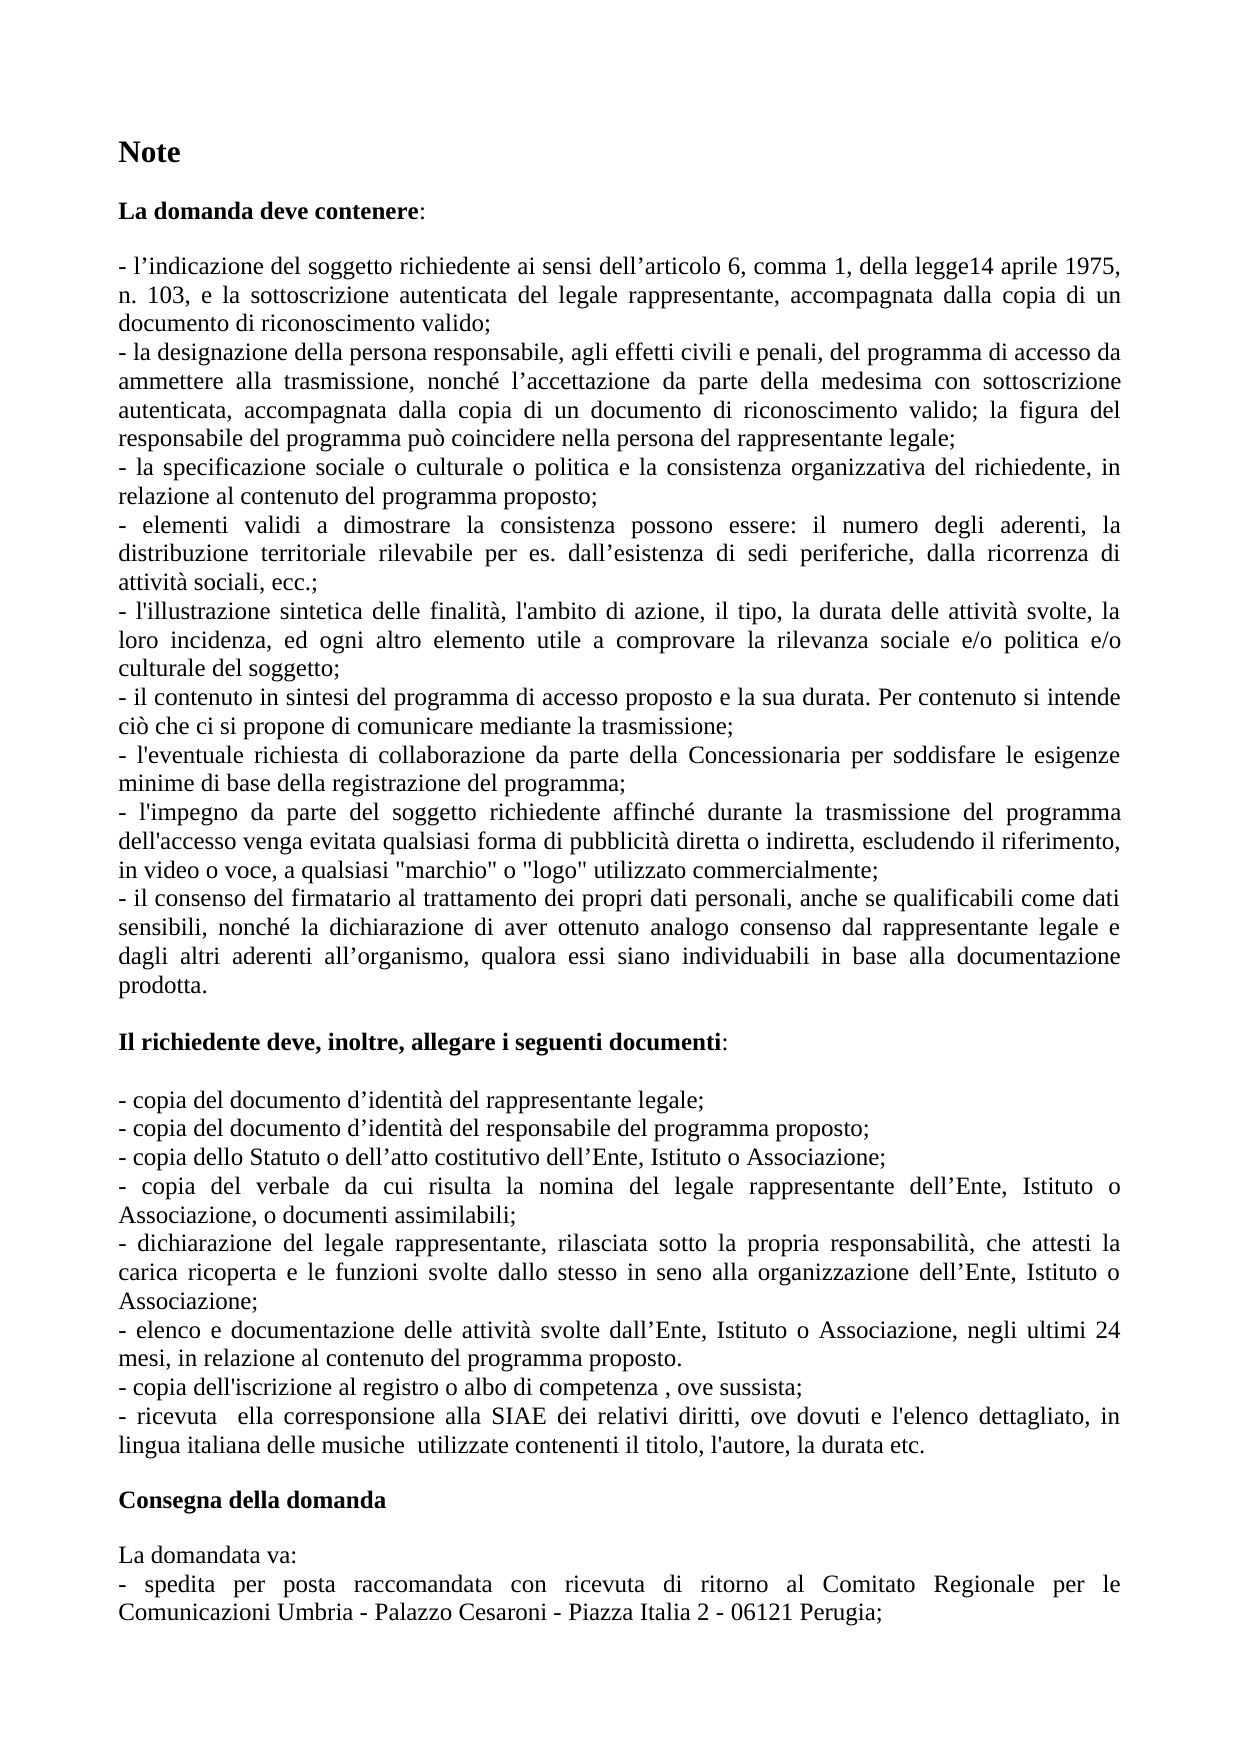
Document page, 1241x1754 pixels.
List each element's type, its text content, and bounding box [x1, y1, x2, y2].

text - il consenso del firmatario al trattamento dei propri dati personali, anche se qualificabili come dati sensibili, nonché la dichiarazione di aver ottenuto analogo consenso dal rappresentante legale e dagli altri aderenti all’organismo, qualora essi siano individuabili in base alla documentazione prodotta. [118, 883, 1122, 998]
text - copia del verbale da cui risulta la nomina del legale rappresentante dell’Ente, Istituto o Associazione, o documenti assimilabili; [118, 1171, 1122, 1228]
text Il richiedente deve, inoltre, allegare i seguenti documenti: [118, 1027, 1122, 1056]
text - copia dello Statuto o dell’atto costitutivo dell’Ente, Istituto o Associazione; [118, 1142, 1122, 1171]
text - la designazione della persona responsabile, agli effetti civili e penali, del programma di accesso da ammettere alla trasmissione, nonché l’accettazione da parte della medesima con sottoscrizione autenticata, accompagnata dalla copia di un documento di riconoscimento valido; la figura del responsabile del programma può coincidere nella persona del rappresentante legale; [118, 337, 1122, 452]
text - il contenuto in sintesi del programma di accesso proposto e la sua durata. Per contenuto si intende ciò che ci si propone di comunicare mediante la trasmissione; [118, 682, 1122, 740]
text - spedita per posta raccomandata con ricevuta di ritorno al Comitato Regionale per le Comunicazioni Umbria - Palazzo Cesaroni - Piazza Italia 2 - 06121 Perugia; [118, 1569, 1122, 1626]
text La domandata va: [118, 1540, 1122, 1569]
text - l’indicazione del soggetto richiedente ai sensi dell’articolo 6, comma 1, della legge14 aprile 1975, n. 103, e la sottoscrizione autenticata del legale rappresentante, accompagnata dalla copia di un documento di riconoscimento valido; [118, 251, 1122, 337]
text Note [118, 133, 1122, 169]
text - l'illustrazione sintetica delle finalità, l'ambito di azione, il tipo, la durata delle attività svolte, la loro incidenza, ed ogni altro elemento utile a comprovare la rilevanza sociale e/o politica e/o culturale del soggetto; [118, 596, 1122, 682]
text - la specificazione sociale o culturale o politica e la consistenza organizzativa del richiedente, in relazione al contenuto del programma proposto; [118, 452, 1122, 510]
text - l'impegno da parte del soggetto richiedente affinché durante la trasmissione del programma dell'accesso venga evitata qualsiasi forma di pubblicità diretta o indiretta, escludendo il riferimento, in video o voce, a qualsiasi "marchio" o "logo" utilizzato commercialmente; [118, 797, 1122, 883]
text - copia del documento d’identità del responsabile del programma proposto; [118, 1113, 1122, 1142]
text Consegna della domanda [118, 1485, 1122, 1513]
text - copia dell'iscrizione al registro o albo di competenza , ove sussista; [118, 1372, 1122, 1401]
text - dichiarazione del legale rappresentante, rilasciata sotto la propria responsabilità, che attesti la carica ricoperta e le funzioni svolte dallo stesso in seno alla organizzazione dell’Ente, Istituto o Associazione; [118, 1228, 1122, 1315]
text La domanda deve contenere: [118, 196, 1122, 224]
text - l'eventuale richiesta di collaborazione da parte della Concessionaria per soddisfare le esigenze minime di base della registrazione del programma; [118, 740, 1122, 797]
text - ricevuta ella corresponsione alla SIAE dei relativi diritti, ove dovuti e l'elenco dettagliato, in lingua italiana delle musiche utilizzate contenenti il titolo, l'autore, la durata etc. [118, 1401, 1122, 1458]
text - elementi validi a dimostrare la consistenza possono essere: il numero degli aderenti, la distribuzione territoriale rilevabile per es. dall’esistenza di sedi periferiche, dalla ricorrenza di attività sociali, ecc.; [118, 510, 1122, 596]
text - copia del documento d’identità del rappresentante legale; [118, 1085, 1122, 1113]
text - elenco e documentazione delle attività svolte dall’Ente, Istituto o Associazione, negli ultimi 24 mesi, in relazione al contenuto del programma proposto. [118, 1315, 1122, 1372]
